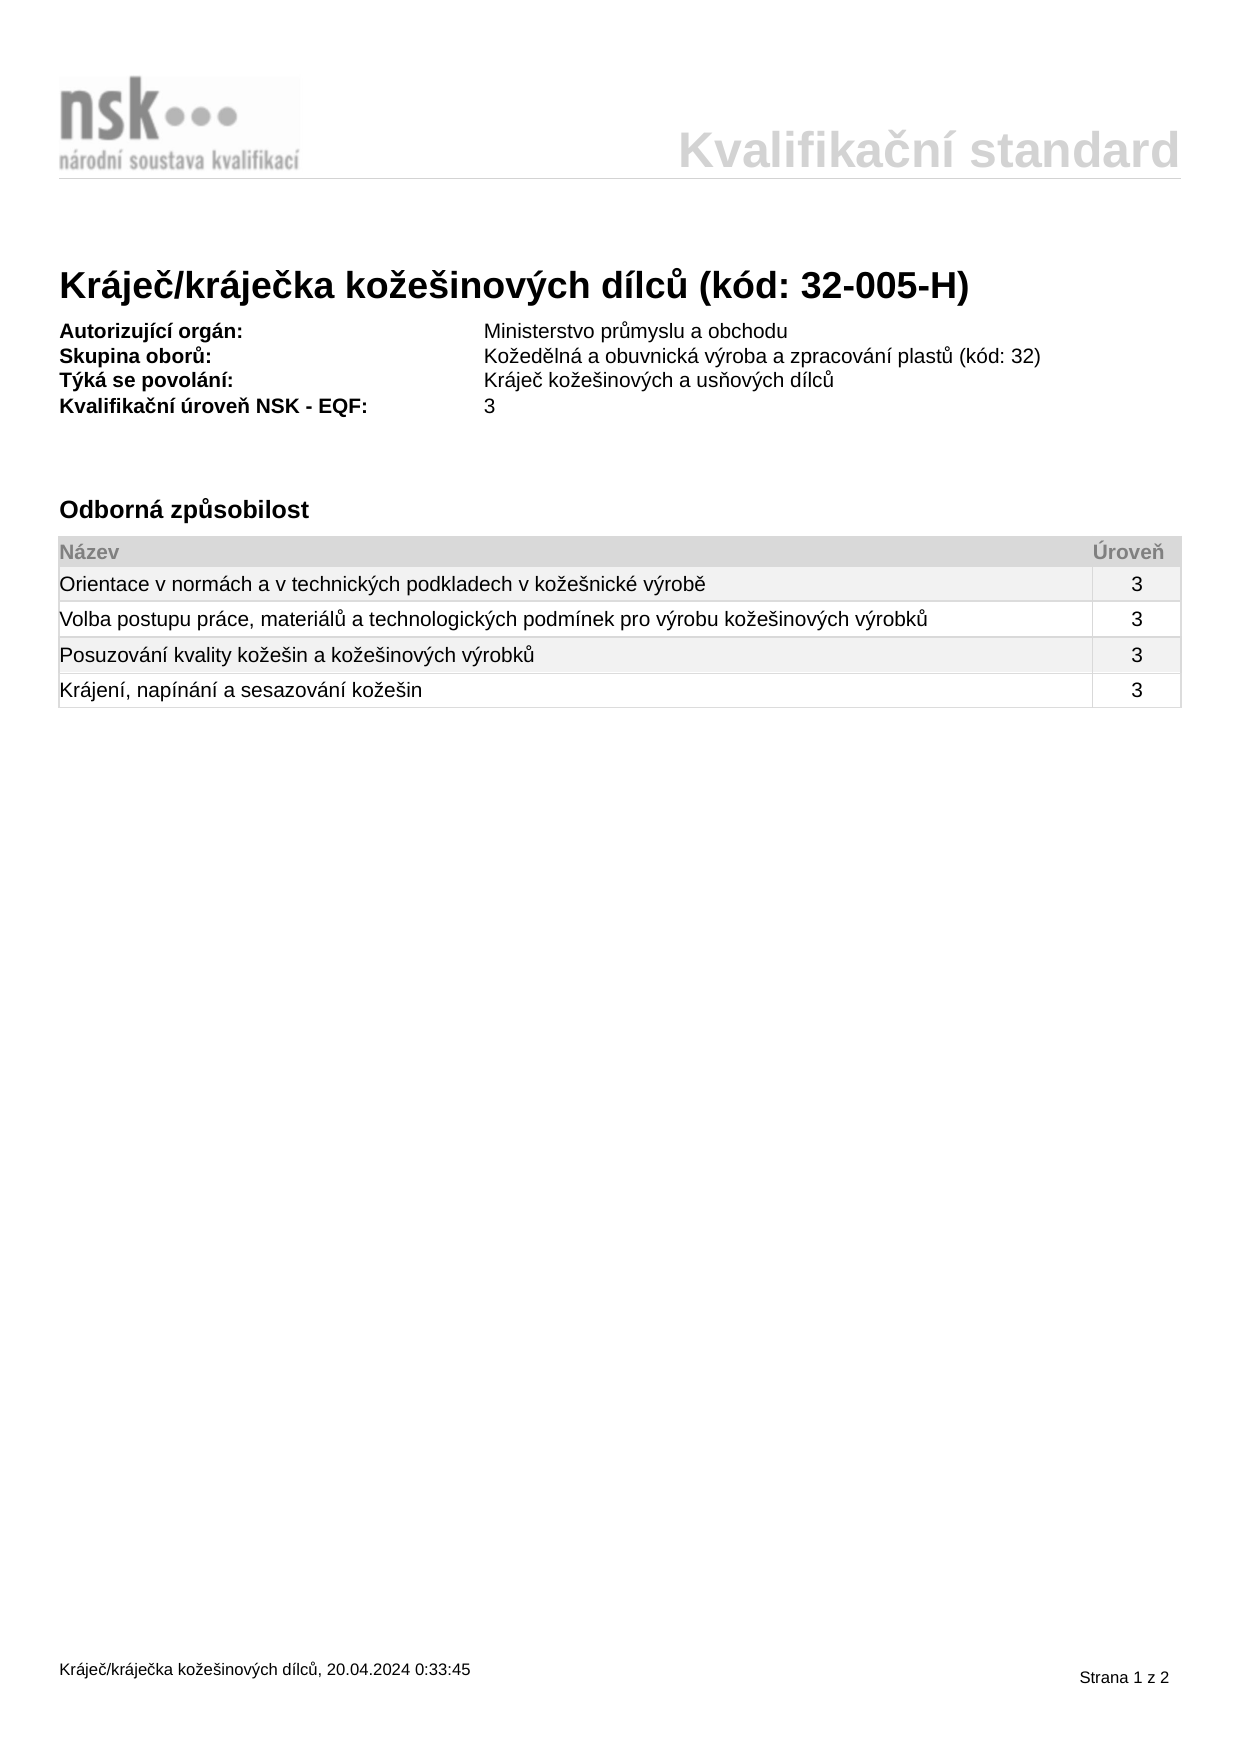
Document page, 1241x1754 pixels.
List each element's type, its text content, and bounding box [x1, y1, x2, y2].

table_cell [620, 196, 626, 224]
table_cell Ministerstvo průmyslu a obchodu [484, 319, 1181, 344]
table_cell Posuzování kvality kožešin a kožešinových výrobků [60, 638, 1092, 672]
table_cell Týká se povolání: [59, 368, 483, 392]
table_cell [626, 307, 862, 319]
table_cell [484, 1484, 620, 1659]
table_cell 3 [1093, 567, 1180, 600]
table_cell [620, 708, 626, 1007]
table_cell [620, 418, 626, 489]
picture [58, 59, 621, 172]
table_cell Volba postupu práce, materiálů a technologických podmínek pro výrobu kožešinových výrobků [60, 602, 1092, 636]
table_cell [484, 196, 620, 224]
table_cell Krájení, napínání a sesazování kožešin [60, 674, 1092, 707]
table_cell [862, 307, 1093, 319]
table_cell [1093, 307, 1169, 319]
table_cell [1169, 524, 1181, 536]
table_cell [1093, 1307, 1169, 1484]
table_cell [862, 1307, 1093, 1484]
table_cell 3 [1093, 602, 1180, 636]
table_cell [862, 1007, 1093, 1307]
table_cell 3 [484, 394, 1181, 417]
table_cell Kvalifikační úroveň NSK - EQF: [59, 394, 483, 417]
table_cell [484, 708, 620, 1007]
table_cell [1093, 1007, 1169, 1307]
table_cell [484, 524, 620, 536]
table_cell [1169, 1659, 1181, 1695]
table_cell [862, 708, 1093, 1007]
table_header Kvalifikační standard [626, 59, 1181, 178]
table_cell [1169, 307, 1181, 319]
table_cell [620, 307, 626, 319]
table_cell [59, 1484, 483, 1659]
table_cell [1169, 1307, 1181, 1484]
table_cell [862, 196, 1093, 224]
table_header [621, 59, 626, 172]
table_cell Kráječ/kráječka kožešinových dílců, 20.04.2024 0:33:45 [59, 1659, 862, 1695]
table_cell [626, 196, 862, 224]
table_cell [59, 708, 483, 1007]
table_cell [59, 172, 483, 178]
table_cell [59, 196, 483, 224]
table_cell [1169, 708, 1181, 1007]
table_cell [620, 1007, 626, 1307]
table_cell [484, 1307, 620, 1484]
table_cell [626, 418, 862, 489]
table_cell [620, 1484, 626, 1659]
table_cell [626, 1007, 862, 1307]
table_cell Kráječ/kráječka kožešinových dílců (kód: 32-005-H) [59, 224, 1181, 307]
table_cell Kožedělná a obuvnická výroba a zpracování plastů (kód: 32) [484, 344, 1181, 368]
table_cell [626, 708, 862, 1007]
table_cell Orientace v normách a v technických podkladech v kožešnické výrobě [60, 567, 1092, 600]
table_cell [484, 1007, 620, 1307]
table_cell Strana 1 z 2 [862, 1659, 1169, 1695]
table_cell [59, 1307, 483, 1484]
table_cell [862, 524, 1093, 536]
table_cell Úroveň [1093, 537, 1180, 566]
table_cell [484, 307, 620, 319]
table_cell [484, 418, 620, 489]
table_cell [59, 1007, 483, 1307]
table_cell 3 [1093, 674, 1180, 707]
table_cell [1169, 418, 1181, 489]
table_cell [620, 1307, 626, 1484]
table_cell Odborná způsobilost [59, 489, 1181, 524]
table_cell [620, 524, 626, 536]
table_cell [59, 179, 1181, 196]
table_cell Kráječ kožešinových a usňových dílců [484, 368, 1181, 393]
table_cell Autorizující orgán: [59, 319, 483, 343]
table_cell [862, 1484, 1093, 1659]
table_cell [862, 418, 1093, 489]
table_cell [1169, 1484, 1181, 1659]
table_cell [626, 1307, 862, 1484]
table_cell [626, 524, 862, 536]
table_cell [1093, 708, 1169, 1007]
table_cell [1093, 524, 1169, 536]
table_cell [1093, 196, 1169, 224]
table_cell [59, 307, 483, 319]
table_cell Název [60, 537, 1092, 566]
table_cell 3 [1093, 638, 1180, 672]
table_cell Skupina oborů: [59, 344, 483, 368]
table_cell [1169, 1007, 1181, 1307]
table_cell [626, 1484, 862, 1659]
table_cell [1093, 418, 1169, 489]
table_cell [59, 524, 483, 536]
table_cell [1169, 196, 1181, 224]
table_cell [484, 172, 620, 178]
table_cell [1093, 1484, 1169, 1659]
table_cell [59, 418, 483, 489]
